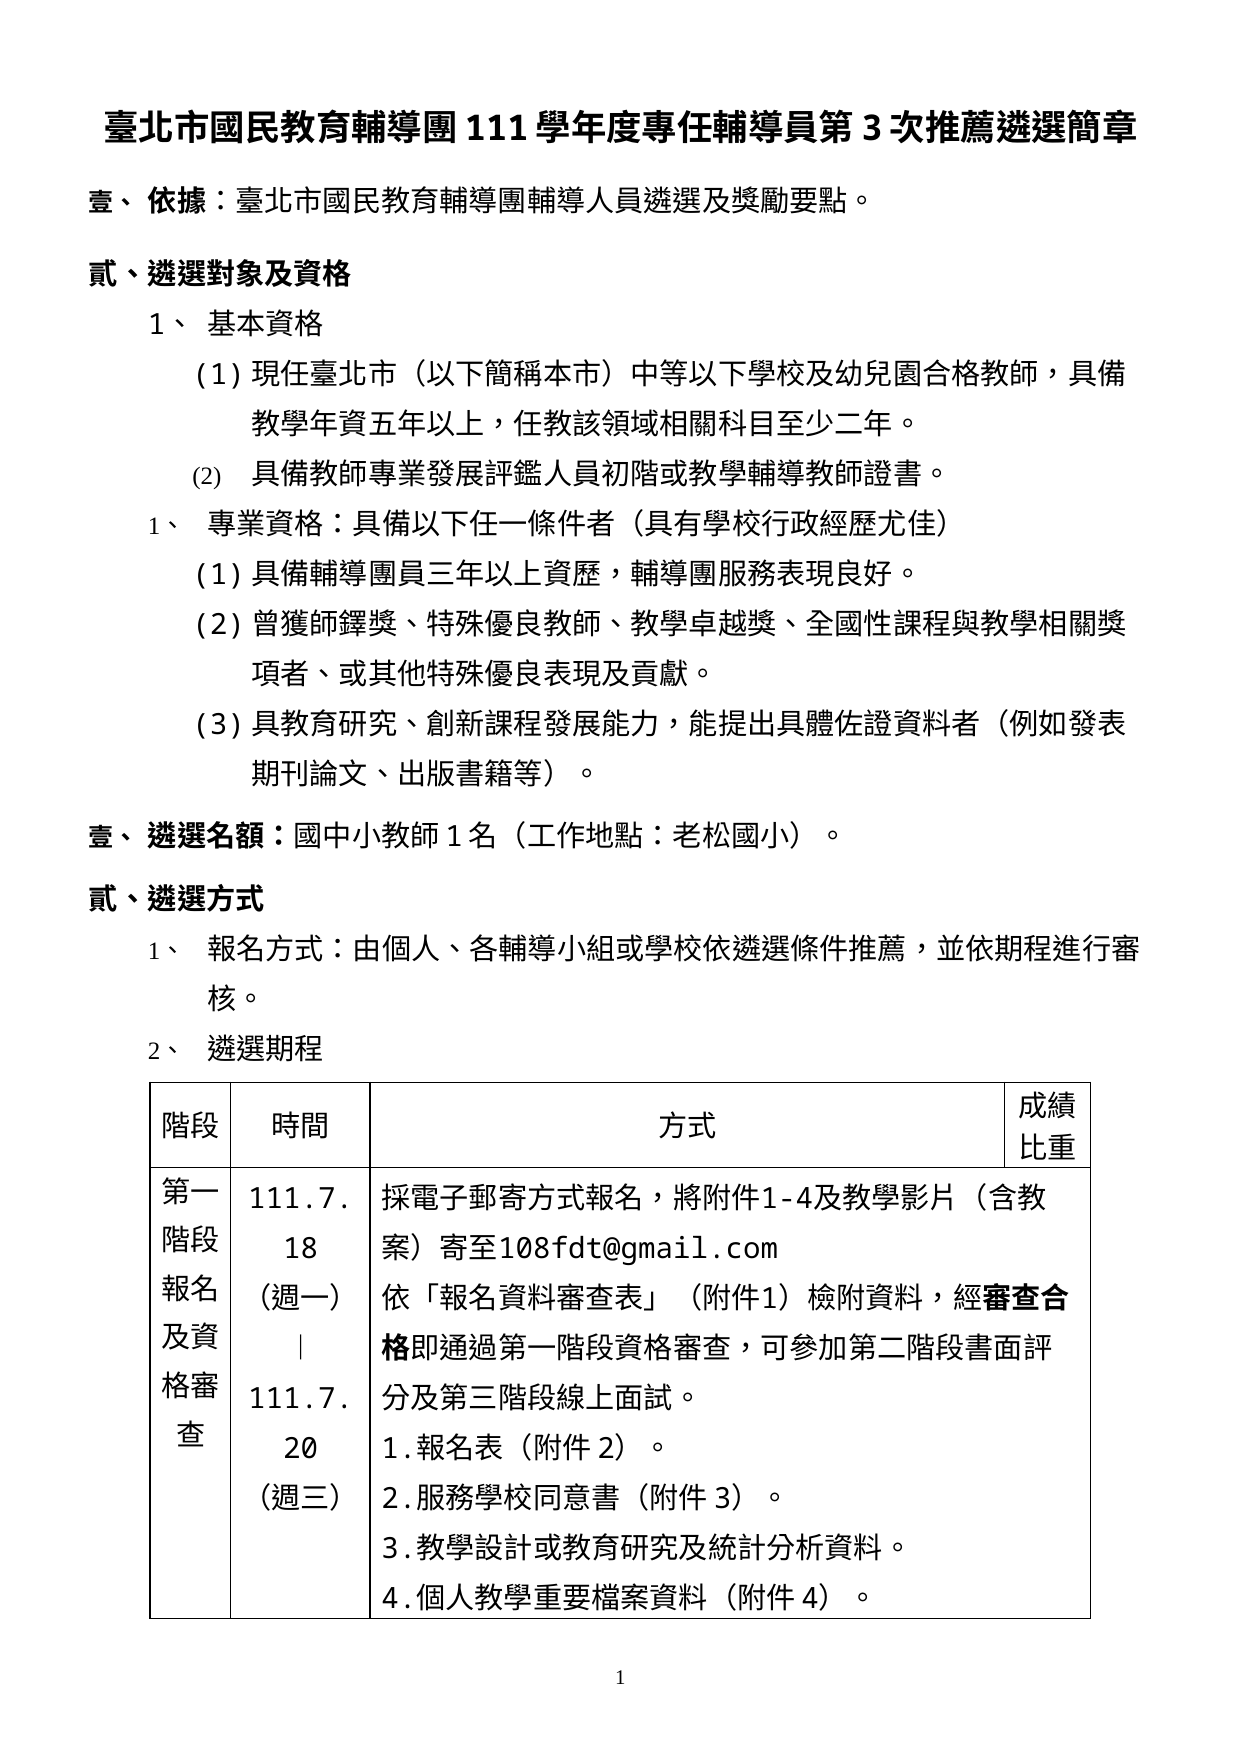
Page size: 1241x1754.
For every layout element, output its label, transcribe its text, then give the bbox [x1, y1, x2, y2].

list 遴選方式 [89, 869, 1152, 919]
table_header 成績比重 [1005, 1083, 1090, 1167]
list 遴選期程 [148, 1019, 1152, 1069]
table_header 時間 [231, 1083, 369, 1167]
table_header 方式 [371, 1083, 1004, 1167]
list 具備教師專業發展評鑑人員初階或教學輔導教師證書。 [192, 444, 1152, 494]
list 曾獲師鐸獎、特殊優良教師、教學卓越獎、全國性課程與教學相關獎項者、或其他特殊優良表現及貢獻。 [192, 594, 1152, 694]
table_cell 採電子郵寄方式報名，將附件1-4及教學影片（含教案）寄至108fdt@gmail.com 依「報名資料審查表」（附件1）檢附資料，經審查合格即通過第一階段資格審查，可參加第二階段書面評分及第三階段線上面試。 1.報名表（附件2）。 2.服務學校同意書（附件3）。 3.教學設計或教育研究及統計分析資料。 4.個人教學重要檔案資料（附件4）。 [371, 1168, 1090, 1618]
list 具備輔導團員三年以上資歷，輔導團服務表現良好。 [192, 544, 1152, 594]
table_cell 第一階段報名及資格審查 [151, 1168, 230, 1618]
list 遴選名額：國中小教師1名（工作地點：老松國小）。 [89, 807, 1152, 857]
list 遴選對象及資格 [89, 244, 1152, 294]
list 依據：臺北市國民教育輔導團輔導人員遴選及獎勵要點。 [89, 171, 1152, 221]
table_header 階段 [151, 1083, 230, 1167]
text 臺北市國民教育輔導團111學年度專任輔導員第3次推薦遴選簡章 [59, 99, 1181, 150]
list 現任臺北市（以下簡稱本市）中等以下學校及幼兒園合格教師，具備教學年資五年以上，任教該領域相關科目至少二年。 [192, 344, 1152, 444]
list 專業資格：具備以下任一條件者（具有學校行政經歷尤佳） [148, 494, 1152, 544]
table_cell 111.7.18 （週一） ︱ 111.7.20 （週三） [231, 1168, 369, 1618]
list 具教育研究、創新課程發展能力，能提出具體佐證資料者（例如發表期刊論文、出版書籍等）。 [192, 694, 1152, 794]
list 報名方式：由個人、各輔導小組或學校依遴選條件推薦，並依期程進行審核。 [148, 919, 1152, 1019]
list 基本資格 [148, 294, 1152, 344]
